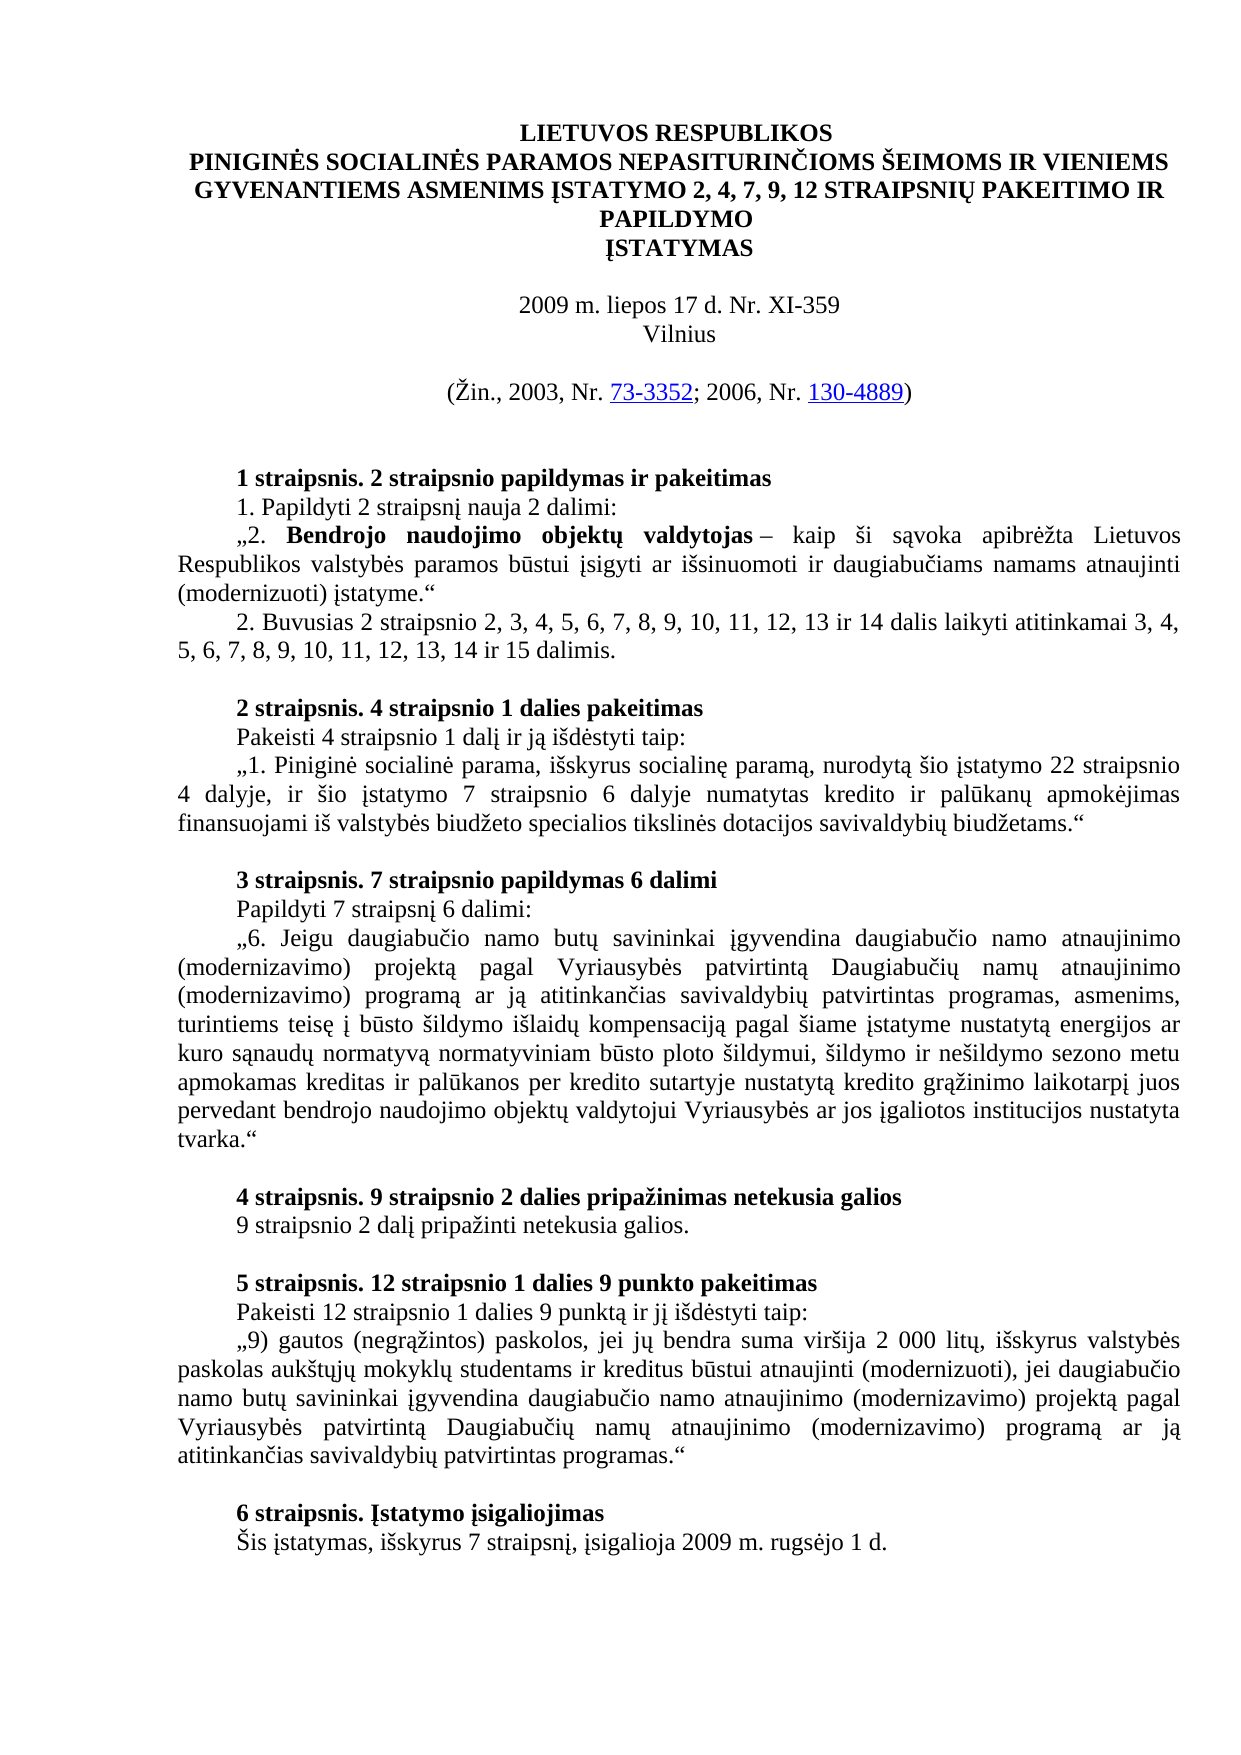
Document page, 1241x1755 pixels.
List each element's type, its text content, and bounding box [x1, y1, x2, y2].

text Šis įstatymas, išskyrus 7 straipsnį, įsigalioja 2009 m. rugsėjo 1 d. [177, 1527, 1181, 1556]
text Pakeisti 12 straipsnio 1 dalies 9 punktą ir jį išdėstyti taip: [177, 1297, 1181, 1326]
text 6 straipsnis. Įstatymo įsigaliojimas [177, 1498, 1181, 1527]
text 1. Papildyti 2 straipsnį nauja 2 dalimi: [177, 492, 1181, 521]
text 3 straipsnis. 7 straipsnio papildymas 6 dalimi [177, 866, 1181, 894]
text „2. Bendrojo naudojimo objektų valdytojas – kaip ši sąvoka apibrėžta Lietuvos Respublikos valstybės paramos būstui įsigyti ar išsinuomoti ir daugiabučiams namams atnaujinti (modernizuoti) įstatyme.“ [177, 521, 1181, 607]
text 1 straipsnis. 2 straipsnio papildymas ir pakeitimas [177, 463, 1181, 492]
text 4 straipsnis. 9 straipsnio 2 dalies pripažinimas netekusia galios [177, 1182, 1181, 1211]
text 2 straipsnis. 4 straipsnio 1 dalies pakeitimas [177, 693, 1181, 722]
text „9) gautos (negrąžintos) paskolos, jei jų bendra suma viršija 2 000 litų, išskyrus valstybės paskolas aukštųjų mokyklų studentams ir kreditus būstui atnaujinti (modernizuoti), jei daugiabučio namo butų savininkai įgyvendina daugiabučio namo atnaujinimo (modernizavimo) projektą pagal Vyriausybės patvirtintą Daugiabučių namų atnaujinimo (modernizavimo) programą ar ją atitinkančias savivaldybių patvirtintas programas.“ [177, 1326, 1181, 1469]
text „6. Jeigu daugiabučio namo butų savininkai įgyvendina daugiabučio namo atnaujinimo (modernizavimo) projektą pagal Vyriausybės patvirtintą Daugiabučių namų atnaujinimo (modernizavimo) programą ar ją atitinkančias savivaldybių patvirtintas programas, asmenims, turintiems teisę į būsto šildymo išlaidų kompensaciją pagal šiame įstatyme nustatytą energijos ar kuro sąnaudų normatyvą normatyviniam būsto ploto šildymui, šildymo ir nešildymo sezono metu apmokamas kreditas ir palūkanos per kredito sutartyje nustatytą kredito grąžinimo laikotarpį juos pervedant bendrojo naudojimo objektų valdytojui Vyriausybės ar jos įgaliotos institucijos nustatyta tvarka.“ [177, 923, 1181, 1153]
text 9 straipsnio 2 dalį pripažinti netekusia galios. [177, 1211, 1181, 1239]
text „1. Piniginė socialinė parama, išskyrus socialinę paramą, nurodytą šio įstatymo 22 straipsnio 4 dalyje, ir šio įstatymo 7 straipsnio 6 dalyje numatytas kredito ir palūkanų apmokėjimas finansuojami iš valstybės biudžeto specialios tikslinės dotacijos savivaldybių biudžetams.“ [177, 751, 1181, 837]
text PINIGINĖS SOCIALINĖS PARAMOS NEPASITURINČIOMS ŠEIMOMS IR VIENIEMS GYVENANTIEMS ASMENIMS ĮSTATYMO 2, 4, 7, 9, 12 STRAIPSNIŲ PAKEITIMO IR PAPILDYMO [177, 147, 1181, 233]
text 2. Buvusias 2 straipsnio 2, 3, 4, 5, 6, 7, 8, 9, 10, 11, 12, 13 ir 14 dalis laikyti atitinkamai 3, 4, 5, 6, 7, 8, 9, 10, 11, 12, 13, 14 ir 15 dalimis. [177, 607, 1181, 664]
text 2009 m. liepos 17 d. Nr. XI-359 [177, 291, 1181, 319]
text 5 straipsnis. 12 straipsnio 1 dalies 9 punkto pakeitimas [177, 1268, 1181, 1297]
text Pakeisti 4 straipsnio 1 dalį ir ją išdėstyti taip: [177, 722, 1181, 751]
text (Žin., 2003, Nr. 73-3352; 2006, Nr. 130-4889) [177, 377, 1181, 406]
text Papildyti 7 straipsnį 6 dalimi: [177, 894, 1181, 923]
text LIETUVOS RESPUBLIKOS [177, 118, 1181, 147]
text Vilnius [177, 319, 1181, 348]
text ĮSTATYMAS [177, 233, 1181, 262]
